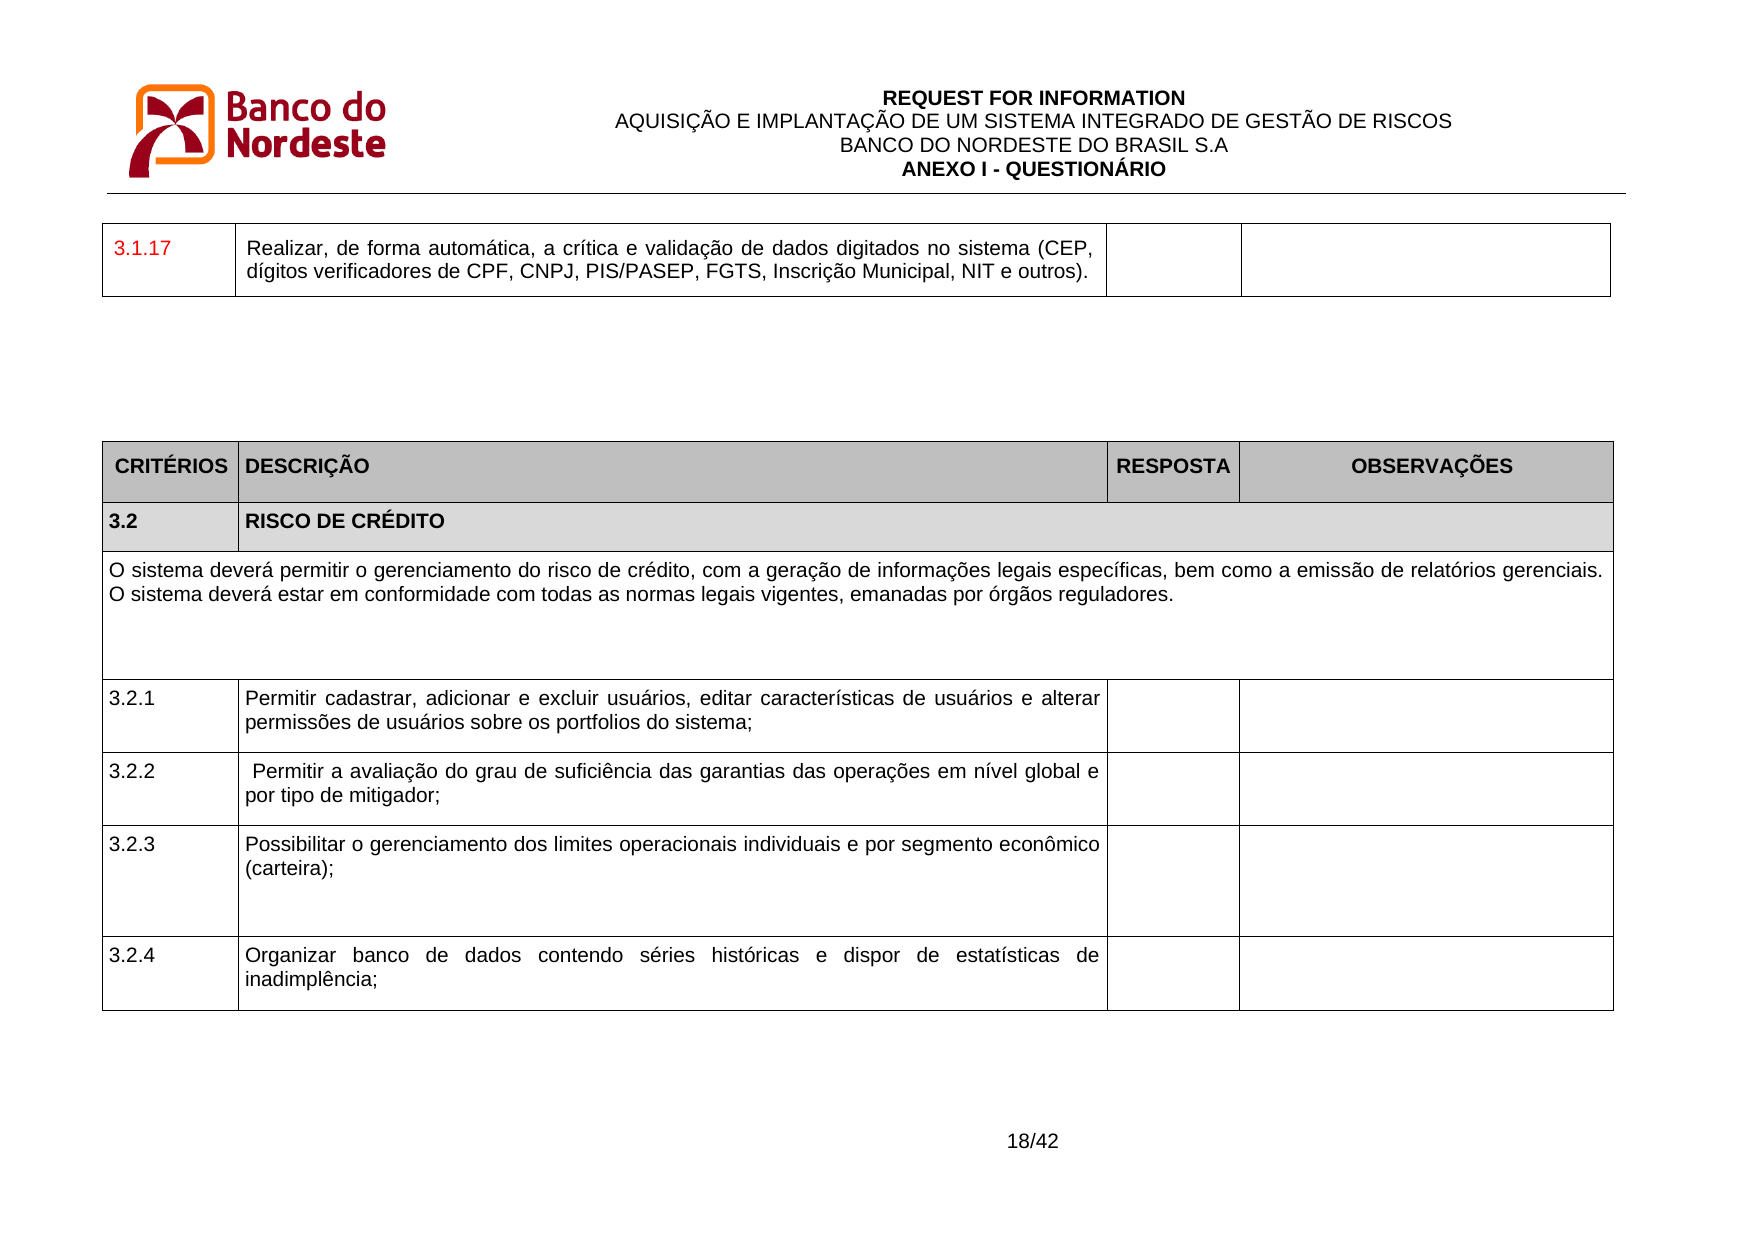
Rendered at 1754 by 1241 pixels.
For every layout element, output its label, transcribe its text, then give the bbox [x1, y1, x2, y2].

table_cell [103, 937, 238, 1009]
table_cell [103, 753, 238, 825]
table_cell [103, 680, 238, 752]
table_header OBSERVAÇÕES [1240, 442, 1613, 502]
table_header CRITÉRIOS [103, 442, 238, 502]
table_cell [1240, 753, 1613, 825]
table_cell [1240, 937, 1613, 1009]
table_cell RISCO DE CRÉDITO [239, 503, 1613, 551]
table_cell O sistema deverá permitir o gerenciamento do risco de crédito, com a geração de informações legais específicas, bem como a emissão de relatórios gerenciais. O sistema deverá estar em conformidade com todas as normas legais vigentes, emanadas por órgãos reguladores. [103, 552, 1613, 679]
table_cell Organizar banco de dados contendo séries históricas e dispor de estatísticas de inadimplência; [239, 937, 1107, 1009]
table_cell [1108, 680, 1239, 752]
table_cell [103, 826, 238, 936]
table_cell Possibilitar o gerenciamento dos limites operacionais individuais e por segmento econômico (carteira); [239, 826, 1107, 936]
table_cell Realizar, de forma automática, a crítica e validação de dados digitados no sistema (CEP, dígitos verificadores de CPF, CNPJ, PIS/PASEP, FGTS, Inscrição Municipal, NIT e outros). [236, 224, 1106, 296]
table_cell [103, 224, 235, 296]
table_header DESCRIÇÃO [239, 442, 1107, 502]
table_cell [1240, 680, 1613, 752]
table_cell Permitir cadastrar, adicionar e excluir usuários, editar características de usuários e alterar permissões de usuários sobre os portfolios do sistema; [239, 680, 1107, 752]
table_cell [1108, 937, 1239, 1009]
table_cell 3.2 [103, 503, 238, 551]
table_cell Permitir a avaliação do grau de suficiência das garantias das operações em nível global e por tipo de mitigador; [239, 753, 1107, 825]
table_cell [1242, 224, 1610, 296]
table_header RESPOSTA [1108, 442, 1239, 502]
table_cell [1107, 224, 1241, 296]
table_cell [1108, 753, 1239, 825]
table_cell [1108, 826, 1239, 936]
table_cell [1240, 826, 1613, 936]
